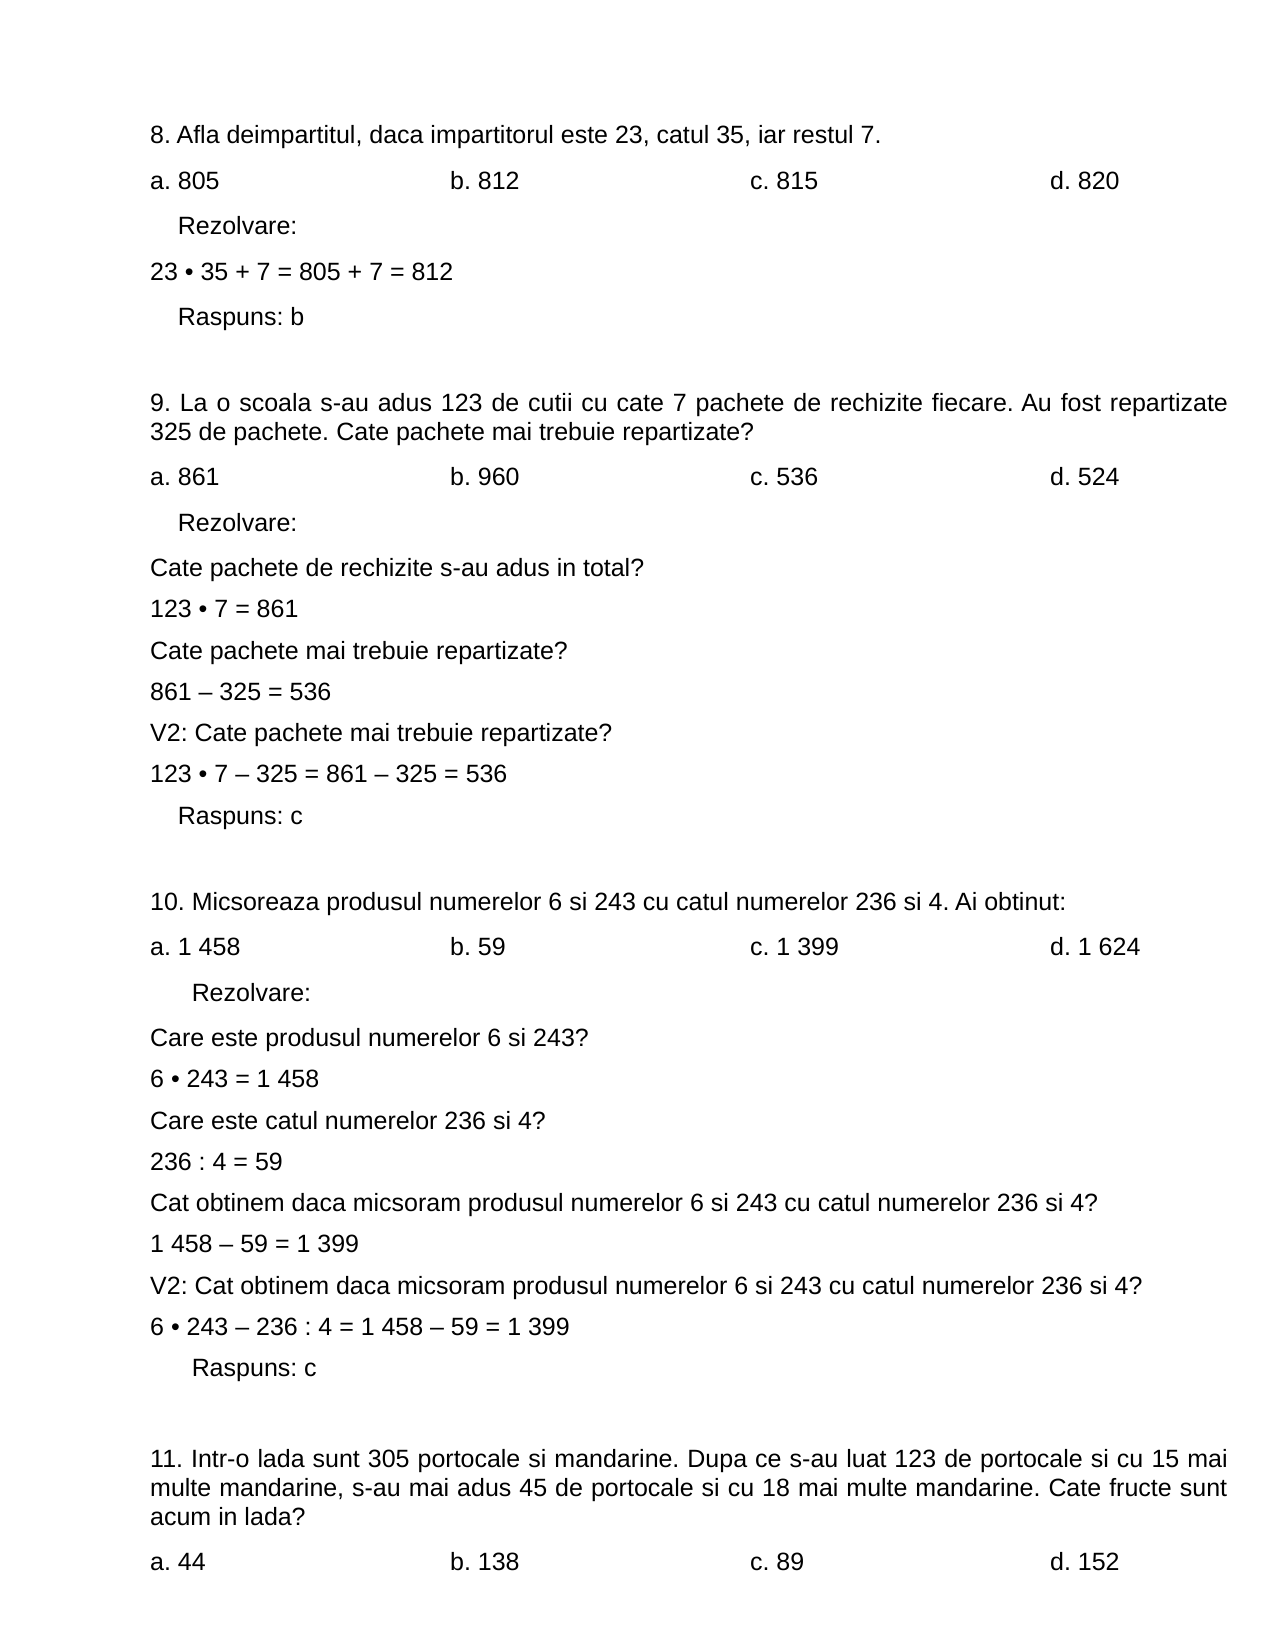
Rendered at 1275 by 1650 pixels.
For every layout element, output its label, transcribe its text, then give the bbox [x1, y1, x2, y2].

text 11. Intr-o lada sunt 305 portocale si mandarine. Dupa ce s-au luat 123 de portocale si cu 15 mai multe mandarine, s-au mai adus 45 de portocale si cu 18 mai multe mandarine. Cate fructe sunt acum in lada? [150, 1444, 1230, 1530]
text 8. Afla deimpartitul, daca impartitorul este 23, catul 35, iar restul 7. [150, 120, 1230, 149]
text Cat obtinem daca micsoram produsul numerelor 6 si 243 cu catul numerelor 236 si 4? [150, 1188, 1230, 1217]
text Rezolvare: [150, 508, 1230, 536]
text a. 44 b. 138 c. 89 d. 152 [150, 1547, 1230, 1576]
text Raspuns: c [150, 1353, 1230, 1382]
text 10. Micsoreaza produsul numerelor 6 si 243 cu catul numerelor 236 si 4. Ai obtinut: [150, 887, 1230, 916]
text 23 • 35 + 7 = 805 + 7 = 812 [150, 257, 1230, 285]
text Raspuns: b [150, 302, 1230, 331]
text Rezolvare: [150, 211, 1230, 240]
text Cate pachete de rechizite s-au adus in total? [150, 553, 1230, 582]
text a. 861 b. 960 c. 536 d. 524 [150, 462, 1230, 491]
text 1 458 – 59 = 1 399 [150, 1229, 1230, 1258]
text Care este produsul numerelor 6 si 243? [150, 1023, 1230, 1052]
text 9. La o scoala s-au adus 123 de cutii cu cate 7 pachete de rechizite fiecare. Au fost repartizate 325 de pachete. Cate pachete mai trebuie repartizate? [150, 388, 1230, 446]
text 123 • 7 = 861 [150, 594, 1230, 623]
text 861 – 325 = 536 [150, 677, 1230, 706]
text a. 1 458 b. 59 c. 1 399 d. 1 624 [150, 932, 1230, 961]
text 123 • 7 – 325 = 861 – 325 = 536 [150, 759, 1230, 788]
text Rezolvare: [150, 978, 1230, 1006]
text V2: Cat obtinem daca micsoram produsul numerelor 6 si 243 cu catul numerelor 236 si 4? [150, 1271, 1230, 1299]
text 236 : 4 = 59 [150, 1147, 1230, 1176]
text 6 • 243 = 1 458 [150, 1064, 1230, 1093]
text a. 805 b. 812 c. 815 d. 820 [150, 166, 1230, 194]
text Cate pachete mai trebuie repartizate? [150, 636, 1230, 664]
text V2: Cate pachete mai trebuie repartizate? [150, 718, 1230, 747]
text Care este catul numerelor 236 si 4? [150, 1106, 1230, 1134]
text Raspuns: c [150, 801, 1230, 829]
text 6 • 243 – 236 : 4 = 1 458 – 59 = 1 399 [150, 1312, 1230, 1341]
